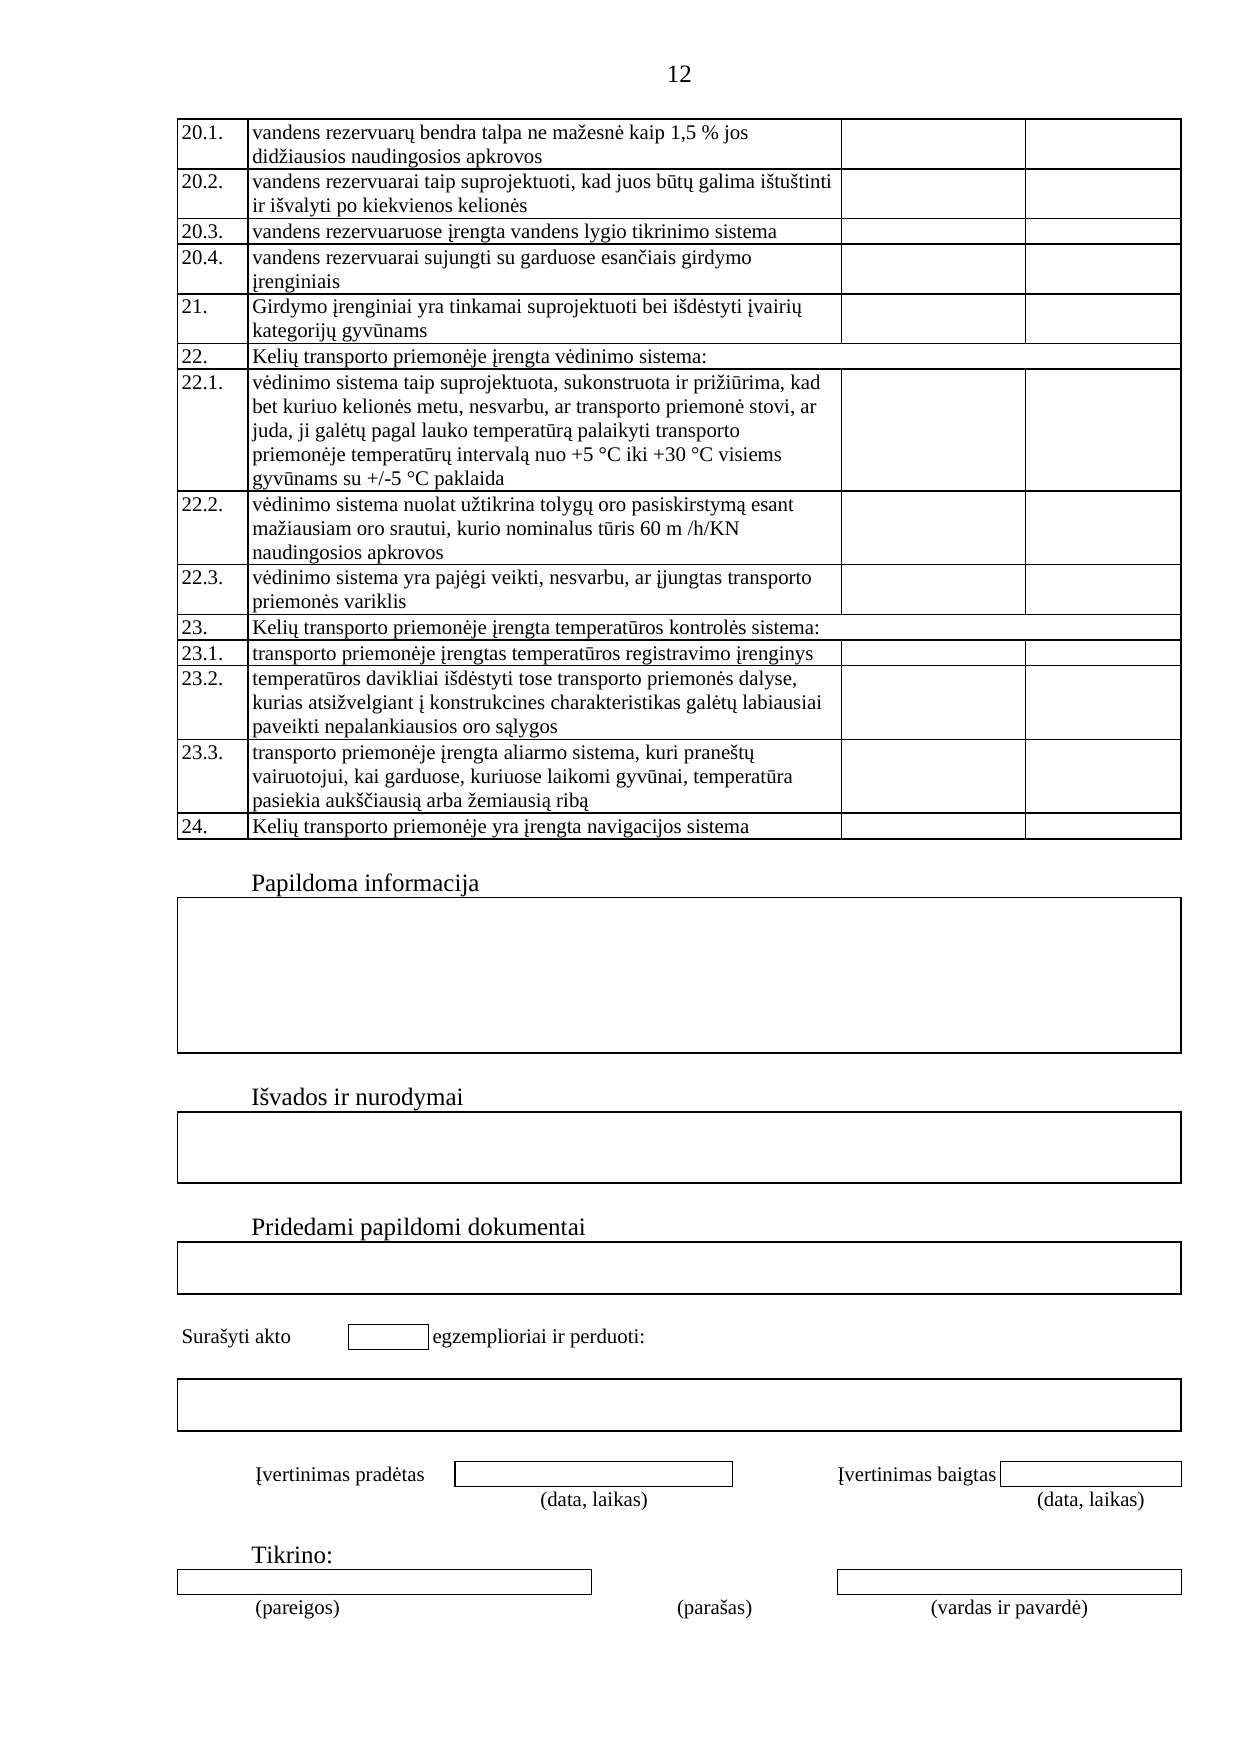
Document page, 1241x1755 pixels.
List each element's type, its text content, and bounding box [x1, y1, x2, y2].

table_cell [733, 1486, 1000, 1511]
table_cell [1026, 219, 1030, 243]
table_header [833, 1569, 837, 1593]
table_header [1177, 1462, 1181, 1486]
table_cell 21. [178, 295, 247, 342]
table_header [178, 898, 1180, 1052]
table_cell [1021, 814, 1025, 838]
table_cell 22.1. [178, 370, 247, 490]
table_cell [842, 565, 1025, 613]
table_cell 22.2. [178, 492, 247, 564]
table_cell [1026, 370, 1180, 490]
table_cell [842, 219, 846, 243]
table_header [178, 1243, 1180, 1293]
table_cell [1026, 170, 1180, 217]
table_cell 20.4. [178, 245, 247, 293]
table_cell [842, 245, 1025, 293]
table_cell [1026, 740, 1180, 812]
table_cell [177, 1486, 455, 1511]
table_cell [1026, 666, 1180, 738]
table_cell [1021, 219, 1025, 243]
table_cell 23.3. [178, 740, 247, 812]
table_cell [1026, 565, 1180, 613]
table_header Įvertinimas pradėtas [177, 1461, 454, 1486]
table_header [424, 1325, 428, 1348]
table_cell [842, 170, 1025, 217]
table_cell [842, 814, 846, 838]
table_header [349, 1325, 353, 1348]
table_header [838, 1570, 842, 1593]
table_cell [1026, 120, 1180, 168]
table_cell [1026, 641, 1030, 665]
table_cell [1026, 814, 1030, 838]
text Papildoma informacija [177, 868, 1181, 897]
table_cell [1026, 245, 1180, 293]
table_cell [842, 492, 1025, 564]
table_cell 20.2. [178, 170, 247, 217]
table_header [1177, 1570, 1181, 1593]
table_cell [1026, 295, 1180, 342]
table_cell [842, 740, 1025, 812]
table_cell [842, 370, 1025, 490]
table_header [178, 1380, 1180, 1430]
table_header [592, 1569, 596, 1593]
table_cell [842, 120, 1025, 168]
table_cell [1026, 492, 1180, 564]
table_header [587, 1570, 591, 1593]
table_cell 20.1. [178, 120, 247, 168]
table_cell 22.3. [178, 565, 247, 613]
table_cell 23.2. [178, 666, 247, 738]
table_cell [842, 295, 1025, 342]
table_cell [842, 641, 846, 665]
table_header [178, 1113, 1180, 1182]
text Išvados ir nurodymai [177, 1082, 1181, 1111]
table_header Įvertinimas baigtas [733, 1461, 1000, 1486]
text Pridedami papildomi dokumentai [177, 1212, 1181, 1241]
table_cell [842, 666, 1025, 738]
table_cell [1021, 641, 1025, 665]
text Tikrino: [177, 1540, 1181, 1568]
